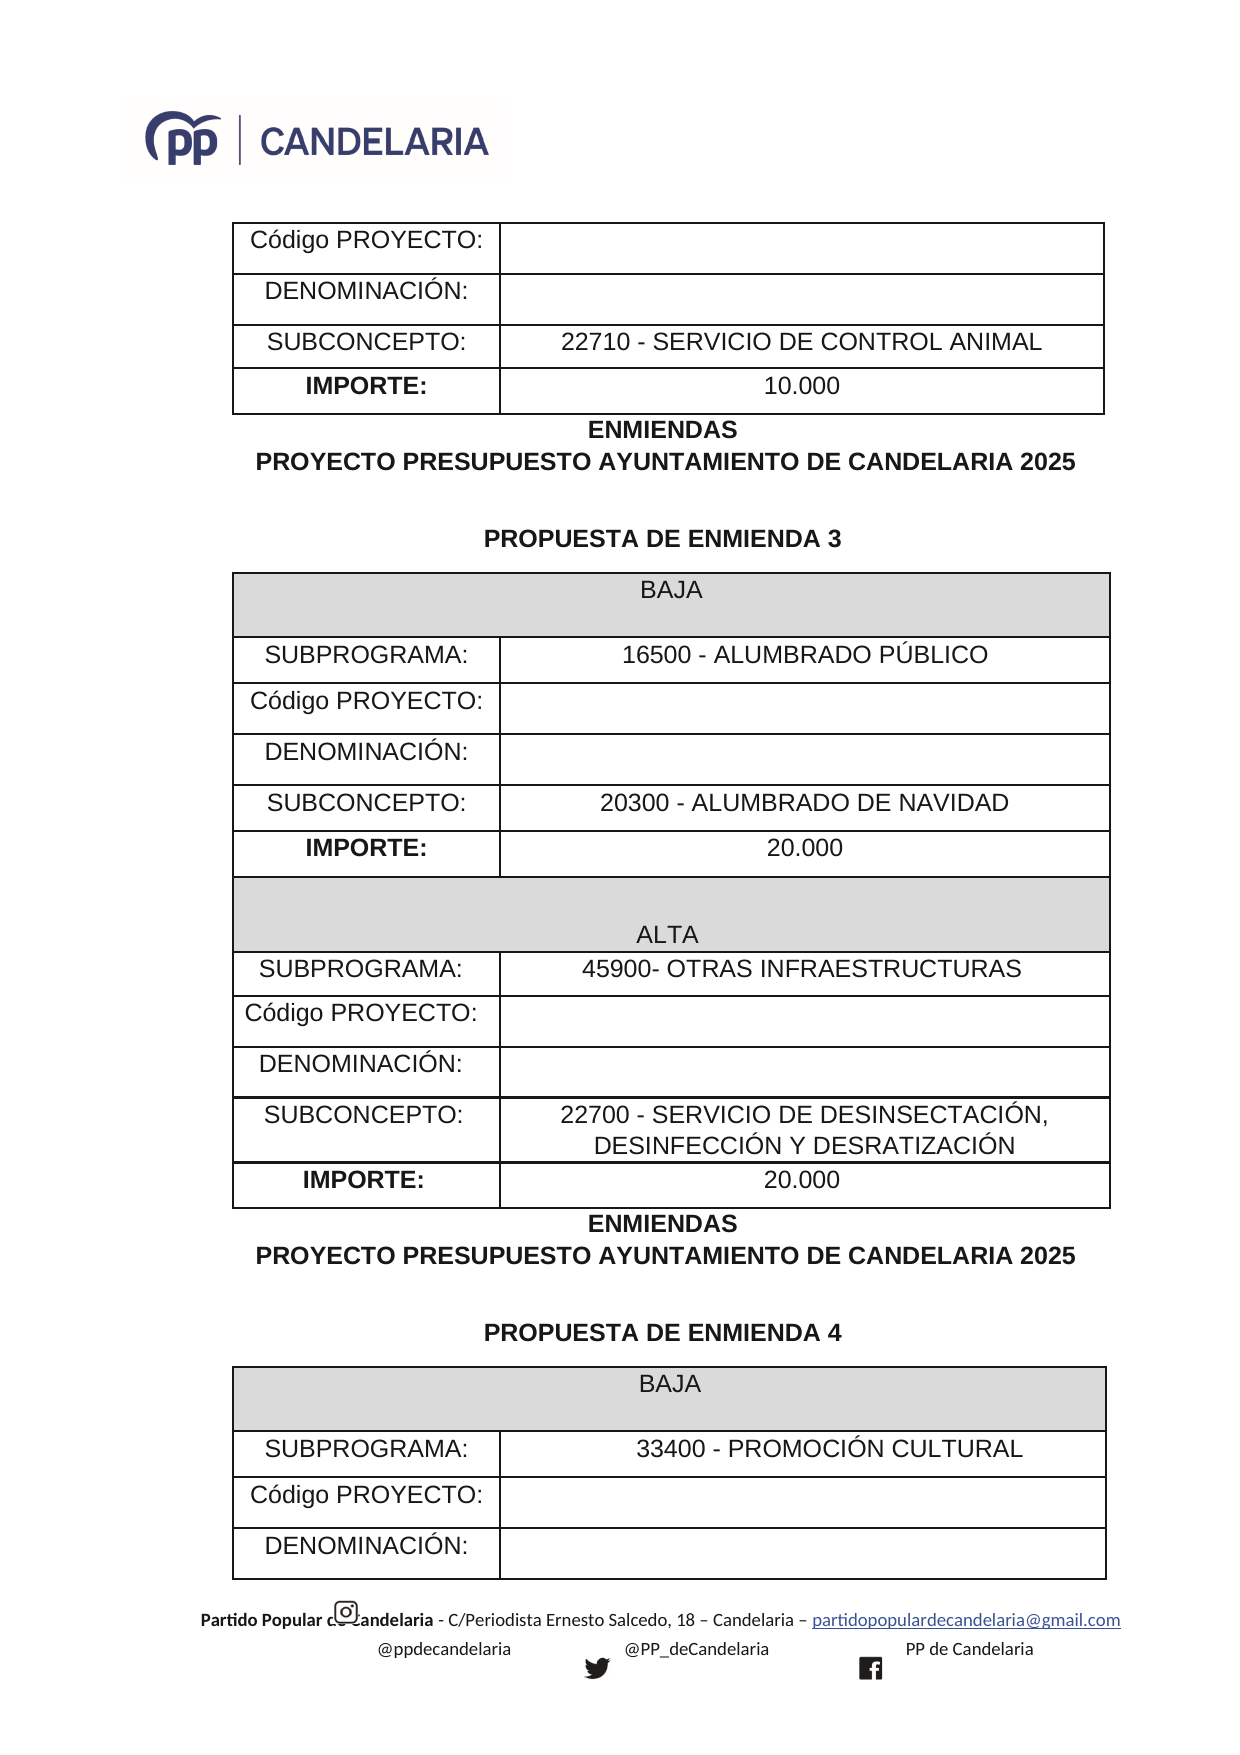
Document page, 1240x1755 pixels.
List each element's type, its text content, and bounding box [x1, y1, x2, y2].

table_cell 16500 - ALUMBRADO PÚBLICO [501, 638, 1109, 682]
table_header BAJA [500, 574, 1109, 636]
table_cell 20.000 [501, 832, 1109, 876]
table_cell [501, 1478, 1105, 1527]
table_cell IMPORTE: [234, 369, 499, 413]
table_cell DENOMINACIÓN: [234, 1529, 499, 1578]
table_header [234, 1368, 500, 1430]
table_cell 45900- OTRAS INFRAESTRUCTURAS [501, 953, 1109, 994]
table_header [234, 574, 500, 636]
table_header BAJA [500, 1368, 1105, 1430]
table_cell IMPORTE: [234, 832, 499, 876]
table_cell 20.000 [501, 1164, 1109, 1207]
table_cell 22700 - SERVICIO DE DESINSECTACIÓN, DESINFECCIÓN Y DESRATIZACIÓN [501, 1099, 1109, 1161]
text PROYECTO PRESUPUESTO AYUNTAMIENTO DE CANDELARIA 2025 [255, 1241, 1106, 1270]
table_cell [501, 997, 1109, 1046]
table_cell Código PROYECTO: [234, 1478, 499, 1527]
table_cell 22710 - SERVICIO DE CONTROL ANIMAL [501, 326, 1103, 367]
text ENMIENDAS [219, 415, 1106, 444]
table_cell 33400 - PROMOCIÓN CULTURAL [501, 1432, 1105, 1476]
text ENMIENDAS [219, 1209, 1106, 1238]
table_cell IMPORTE: [234, 1164, 499, 1207]
table_cell [501, 275, 1103, 323]
table_cell SUBPROGRAMA: [234, 1432, 499, 1476]
table_cell Código PROYECTO: [234, 224, 499, 273]
text PROYECTO PRESUPUESTO AYUNTAMIENTO DE CANDELARIA 2025 [255, 447, 1106, 476]
table_cell SUBCONCEPTO: [234, 786, 499, 830]
table_cell [234, 878, 500, 951]
table_cell 10.000 [501, 369, 1103, 413]
table_cell [501, 735, 1109, 784]
table_cell [501, 684, 1109, 733]
table_cell Código PROYECTO: [234, 997, 499, 1046]
table_cell SUBCONCEPTO: [234, 326, 499, 367]
table_cell ALTA [500, 878, 1109, 951]
table_cell 20300 - ALUMBRADO DE NAVIDAD [501, 786, 1109, 830]
table_cell SUBPROGRAMA: [234, 953, 499, 994]
table_cell SUBPROGRAMA: [234, 638, 499, 682]
table_cell [501, 1529, 1105, 1578]
table_cell [501, 224, 1103, 273]
table_cell Código PROYECTO: [234, 684, 499, 733]
table_cell [501, 1048, 1109, 1096]
table_cell SUBCONCEPTO: [234, 1099, 499, 1161]
table_cell DENOMINACIÓN: [234, 735, 499, 784]
text PROPUESTA DE ENMIENDA 4 [219, 1318, 1106, 1347]
table_cell DENOMINACIÓN: [234, 1048, 499, 1096]
table_cell DENOMINACIÓN: [234, 275, 499, 323]
text PROPUESTA DE ENMIENDA 3 [219, 524, 1106, 553]
